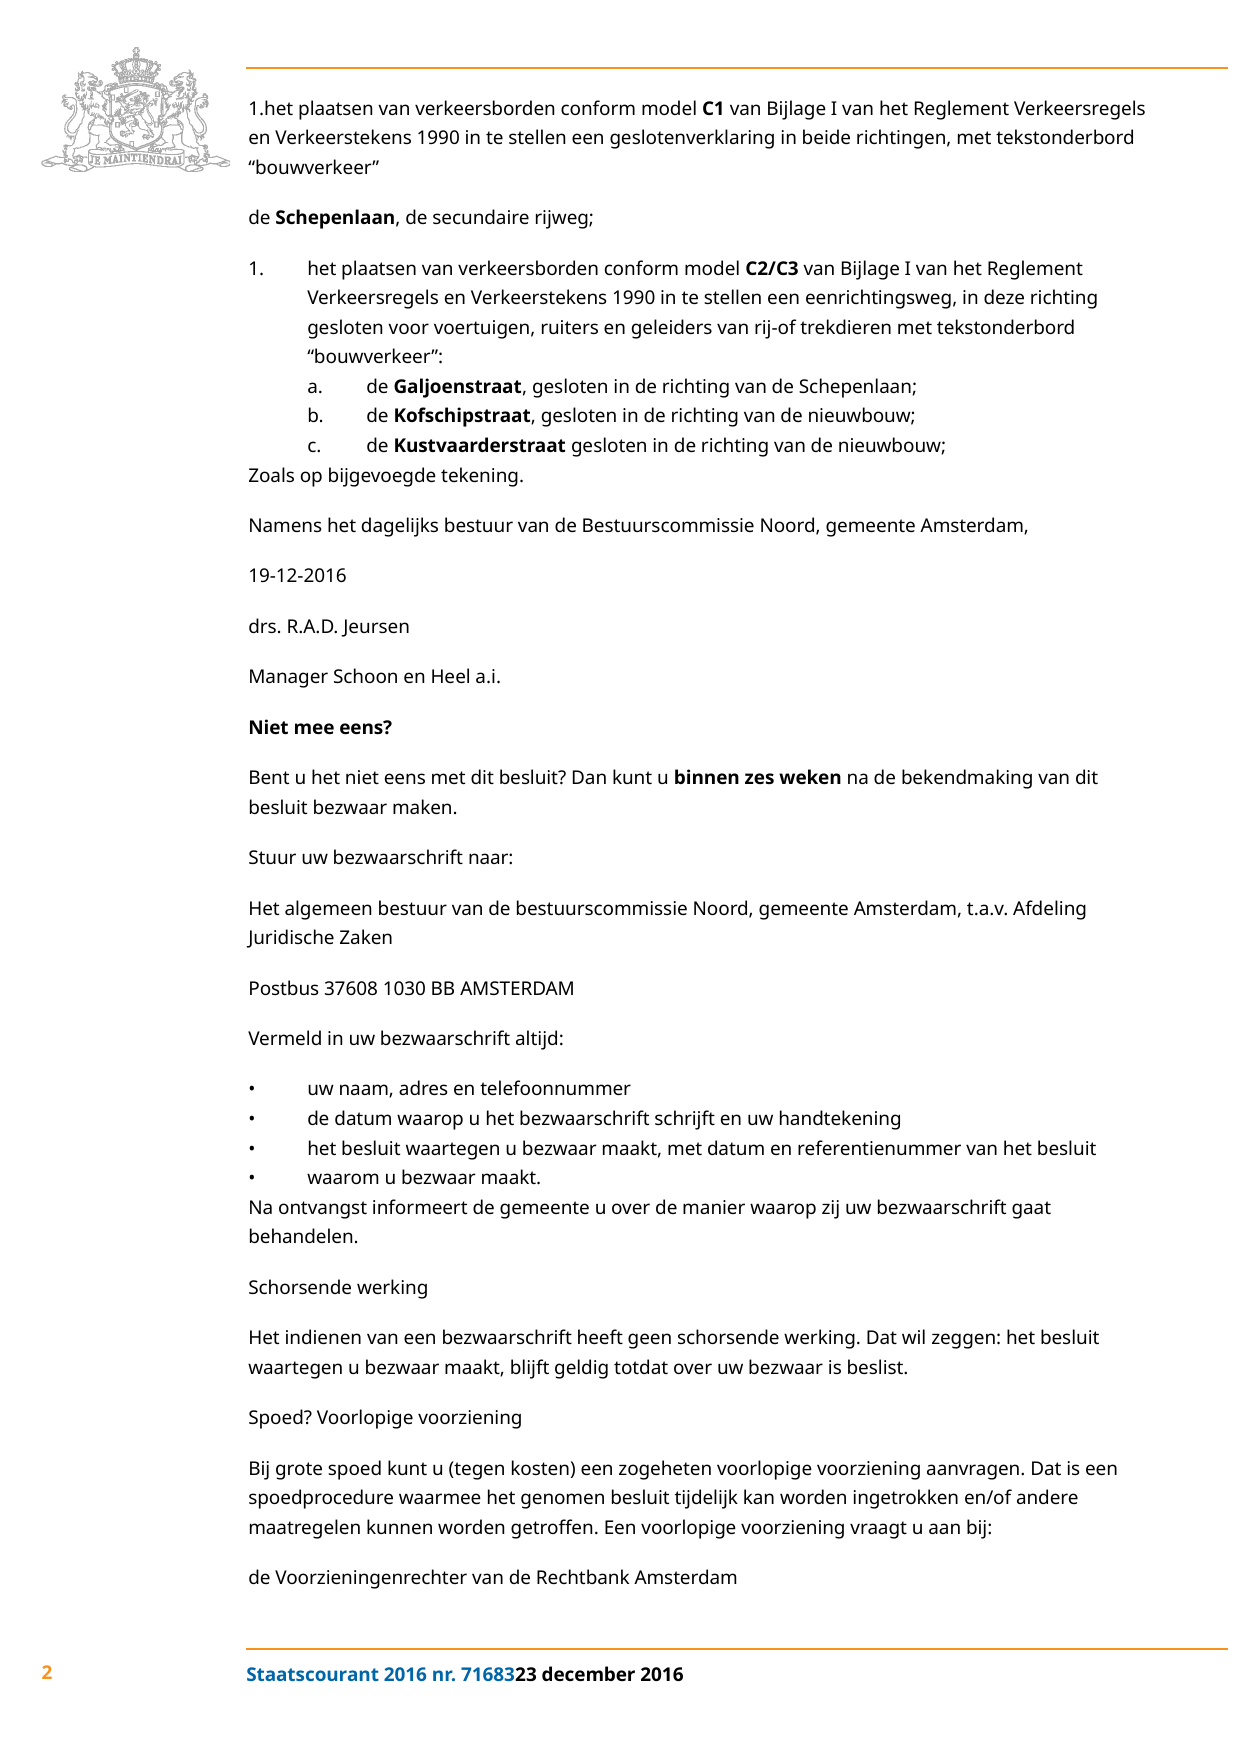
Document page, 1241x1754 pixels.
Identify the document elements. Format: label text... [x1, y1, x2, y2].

text Namens het dagelijks bestuur van de Bestuurscommissie Noord, gemeente Amsterdam, [248, 512, 1152, 538]
text Niet mee eens? [248, 714, 1152, 740]
list de Kofschipstraat, gesloten in de richting van de nieuwbouw; [307, 403, 1152, 428]
text Stuur uw bezwaarschrift naar: [248, 844, 1152, 870]
list de Galjoenstraat, gesloten in de richting van de Schepenlaan; [307, 373, 1152, 399]
text Bent u het niet eens met dit besluit? Dan kunt u binnen zes weken na de bekendmaking van dit besluit bezwaar maken. [248, 764, 1152, 820]
text de Schepenlaan, de secundaire rijweg; [248, 204, 1152, 230]
picture [41, 47, 231, 172]
text de Voorzieningenrechter van de Rechtbank Amsterdam [248, 1564, 1152, 1590]
list het plaatsen van verkeersborden conform model C2/C3 van Bijlage I van het Reglement Verkeersregels en Verkeerstekens 1990 in te stellen een eenrichtingsweg, in deze richting gesloten voor voertuigen, ruiters en geleiders van rij-of trekdieren met tekstonderbord “bouwverkeer”: [248, 255, 1152, 369]
text Zoals op bijgevoegde tekening. [248, 462, 1152, 488]
list de datum waarop u het bezwaarschrift schrijft en uw handtekening [248, 1105, 1152, 1131]
text 19-12-2016 [248, 563, 1152, 588]
list uw naam, adres en telefoonnummer [248, 1076, 1152, 1101]
list het besluit waartegen u bezwaar maakt, met datum en referentienummer van het besluit [248, 1135, 1152, 1161]
text Na ontvangst informeert de gemeente u over de manier waarop zij uw bezwaarschrift gaat behandelen. [248, 1194, 1152, 1249]
text Bij grote spoed kunt u (tegen kosten) een zogeheten voorlopige voorziening aanvragen. Dat is een spoedprocedure waarmee het genomen besluit tijdelijk kan worden ingetrokken en/of andere maatregelen kunnen worden getroffen. Een voorlopige voorziening vraagt u aan bij: [248, 1455, 1152, 1540]
text Manager Schoon en Heel a.i. [248, 663, 1152, 689]
text Het indienen van een bezwaarschrift heeft geen schorsende werking. Dat wil zeggen: het besluit waartegen u bezwaar maakt, blijft geldig totdat over uw bezwaar is beslist. [248, 1324, 1152, 1380]
text Postbus 37608 1030 BB AMSTERDAM [248, 975, 1152, 1001]
text drs. R.A.D. Jeursen [248, 613, 1152, 639]
list waarom u bezwaar maakt. [248, 1164, 1152, 1190]
text Spoed? Voorlopige voorziening [248, 1404, 1152, 1430]
text Het algemeen bestuur van de bestuurscommissie Noord, gemeente Amsterdam, t.a.v. Afdeling Juridische Zaken [248, 895, 1152, 950]
text Schorsende werking [248, 1274, 1152, 1300]
text 1.het plaatsen van verkeersborden conform model C1 van Bijlage I van het Reglement Verkeersregels en Verkeerstekens 1990 in te stellen een geslotenverklaring in beide richtingen, met tekstonderbord “bouwverkeer” [248, 95, 1152, 180]
list de Kustvaarderstraat gesloten in de richting van de nieuwbouw; [307, 432, 1152, 458]
text Vermeld in uw bezwaarschrift altijd: [248, 1025, 1152, 1051]
